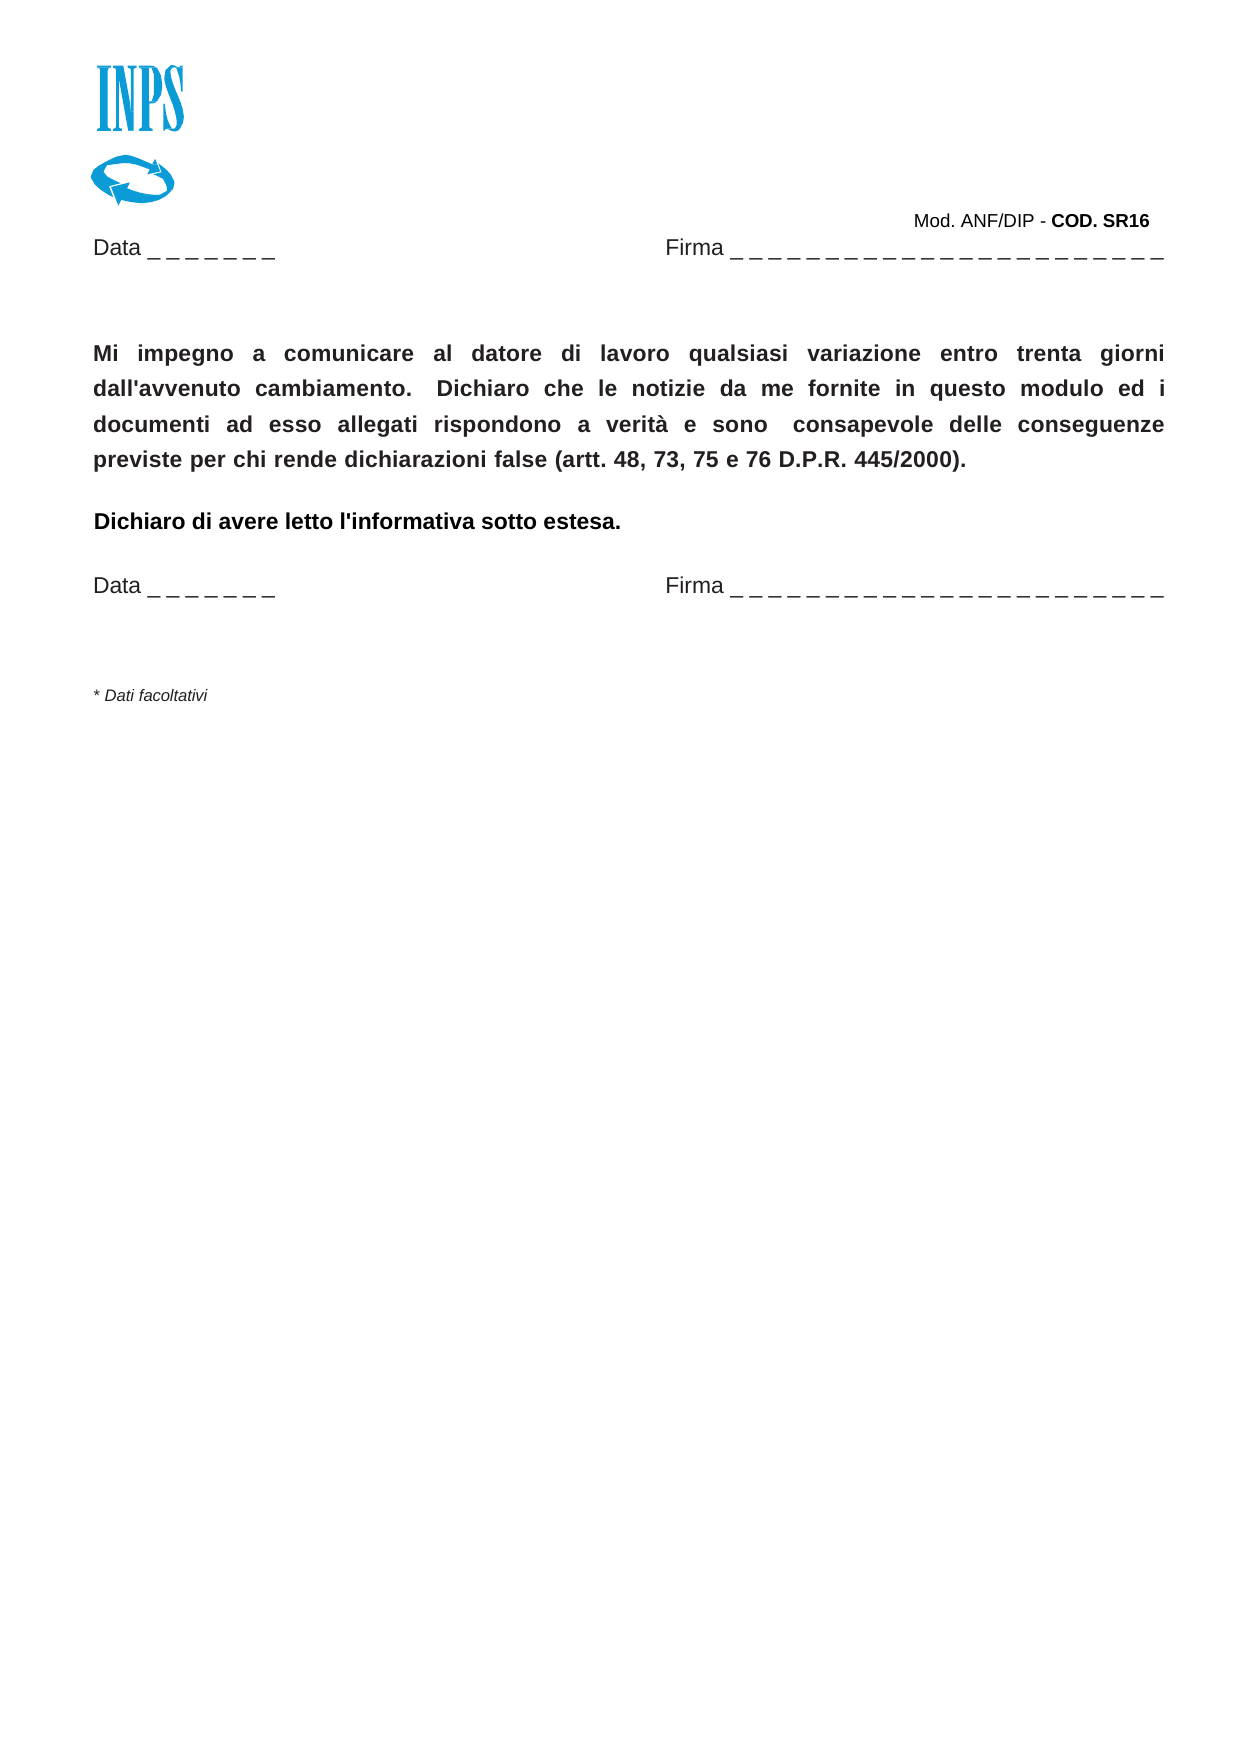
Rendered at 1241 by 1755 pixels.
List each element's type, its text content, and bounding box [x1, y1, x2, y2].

text Data _ _ _ _ _ _ _ Firma _ _ _ _ _ _ _ _ _ _ _ _ _ _ _ _ _ _ _ _ _ _ _ [93, 572, 1166, 598]
subtitle Mi impegno a comunicare al datore di lavoro qualsiasi variazione entro trenta giorni dall'avvenuto cambiamento. Dichiaro che le notizie da me fornite in questo modulo ed i documenti ad esso allegati rispondono a verità e sono consapevole delle conseguenze previste per chi rende dichiarazioni false (artt. 48, 73, 75 e 76 D.P.R. 445/2000). [93, 339, 1166, 472]
text Data _ _ _ _ _ _ _ Firma _ _ _ _ _ _ _ _ _ _ _ _ _ _ _ _ _ _ _ _ _ _ _ [93, 234, 1166, 260]
text * Dati facoltativi [93, 686, 1166, 705]
text Dichiaro di avere letto l'informativa sotto estesa. [94, 508, 1166, 534]
